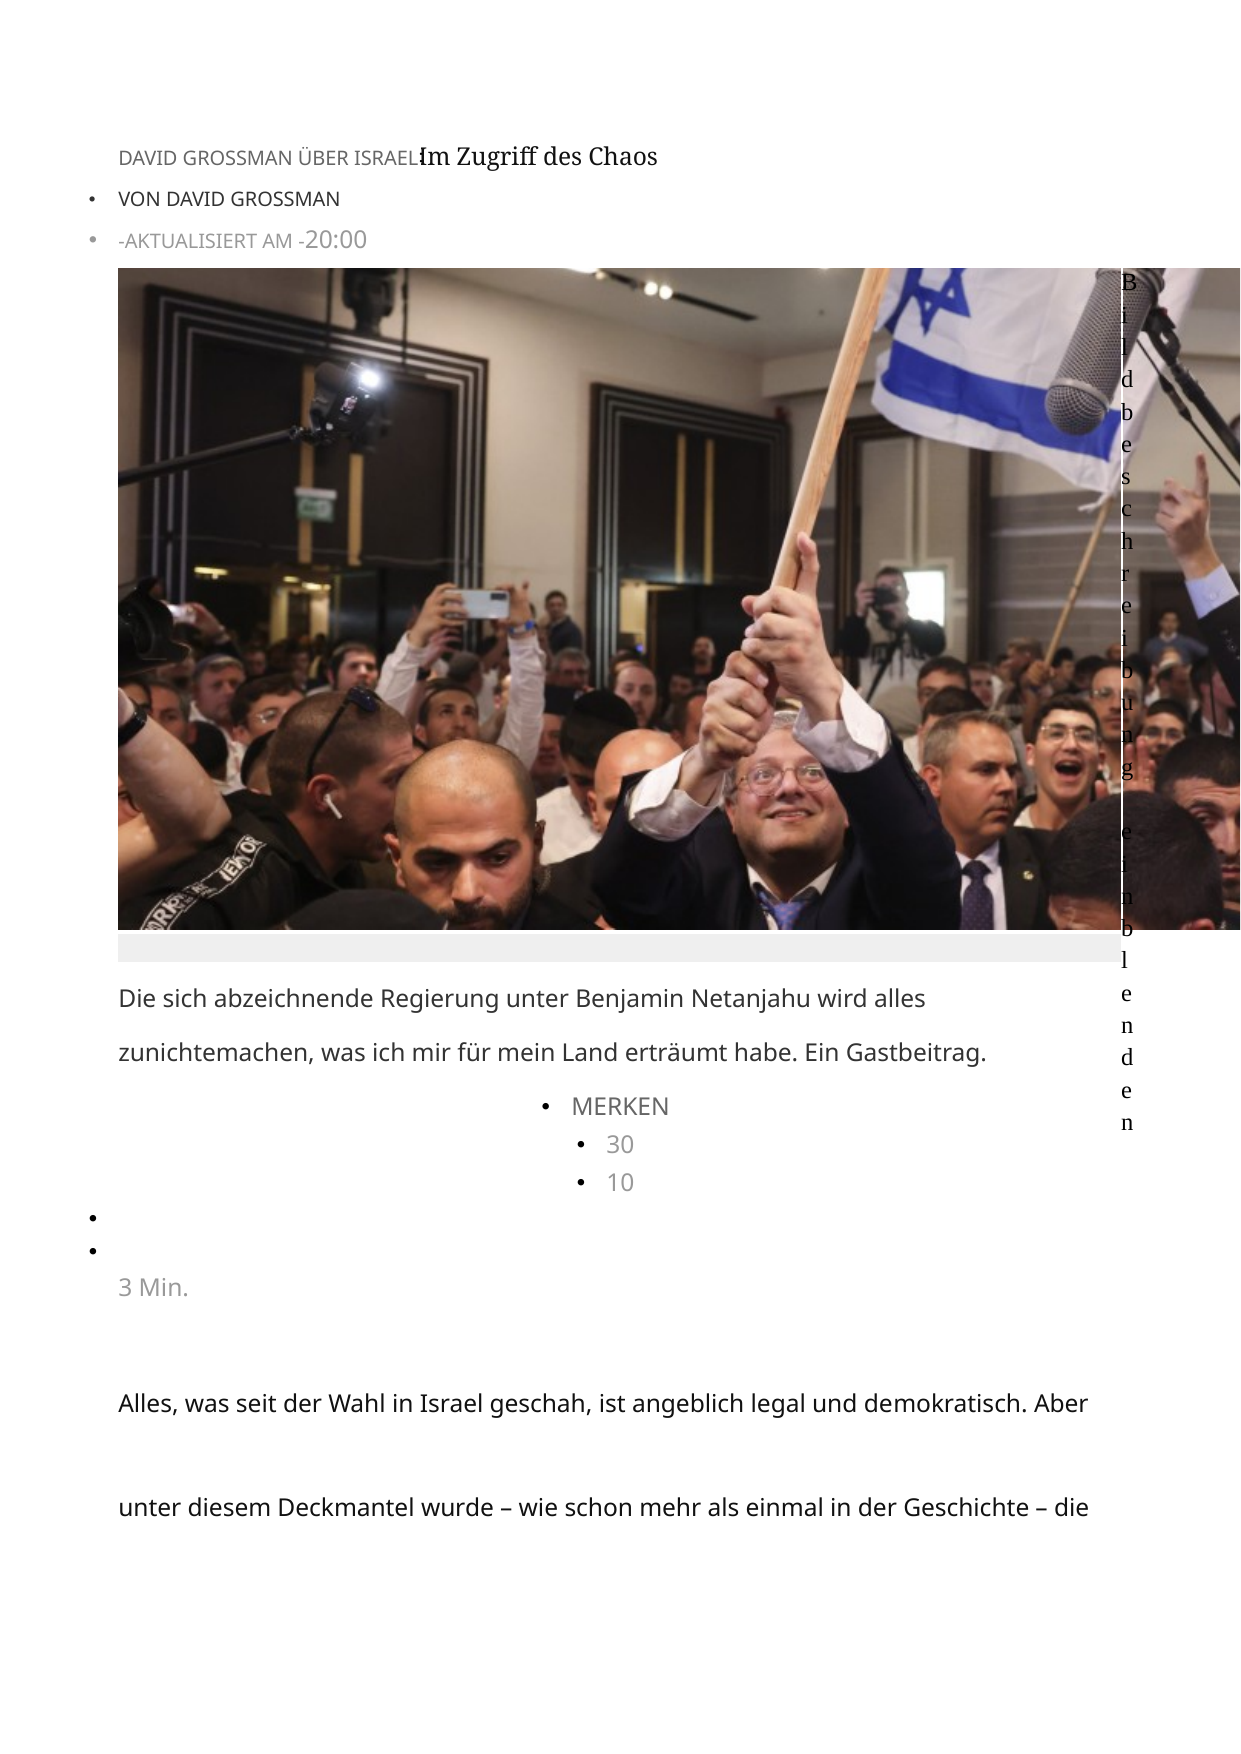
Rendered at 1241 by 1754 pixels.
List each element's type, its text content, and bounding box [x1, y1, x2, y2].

list -AKTUALISIERT AM -20:00 [118, 222, 1122, 255]
list VON DAVID GROSSMAN [118, 185, 1122, 212]
text Die sich abzeichnende Regierung unter Benjamin Netanjahu wird alles zunichtemachen, was ich mir für mein Land erträumt habe. Ein Gastbeitrag. [118, 981, 1121, 1068]
subtitle DAVID GROSSMAN ÜBER ISRAELIm Zugriff des Chaos [118, 139, 1122, 172]
text Alles, was seit der Wahl in Israel geschah, ist angeblich legal und de­mokratisch. Aber unter diesem Deckmantel wurde – wie schon mehr als einmal in der Geschichte – die [118, 1386, 1122, 1523]
picture [1123, 268, 1241, 930]
text 3 Min. [118, 1270, 1122, 1303]
list MERKEN [118, 1089, 1121, 1122]
picture [1125, 410, 1130, 419]
list 10 [118, 1166, 1122, 1199]
list 30 [118, 1127, 1122, 1161]
picture [118, 268, 1121, 930]
picture [1125, 668, 1130, 677]
